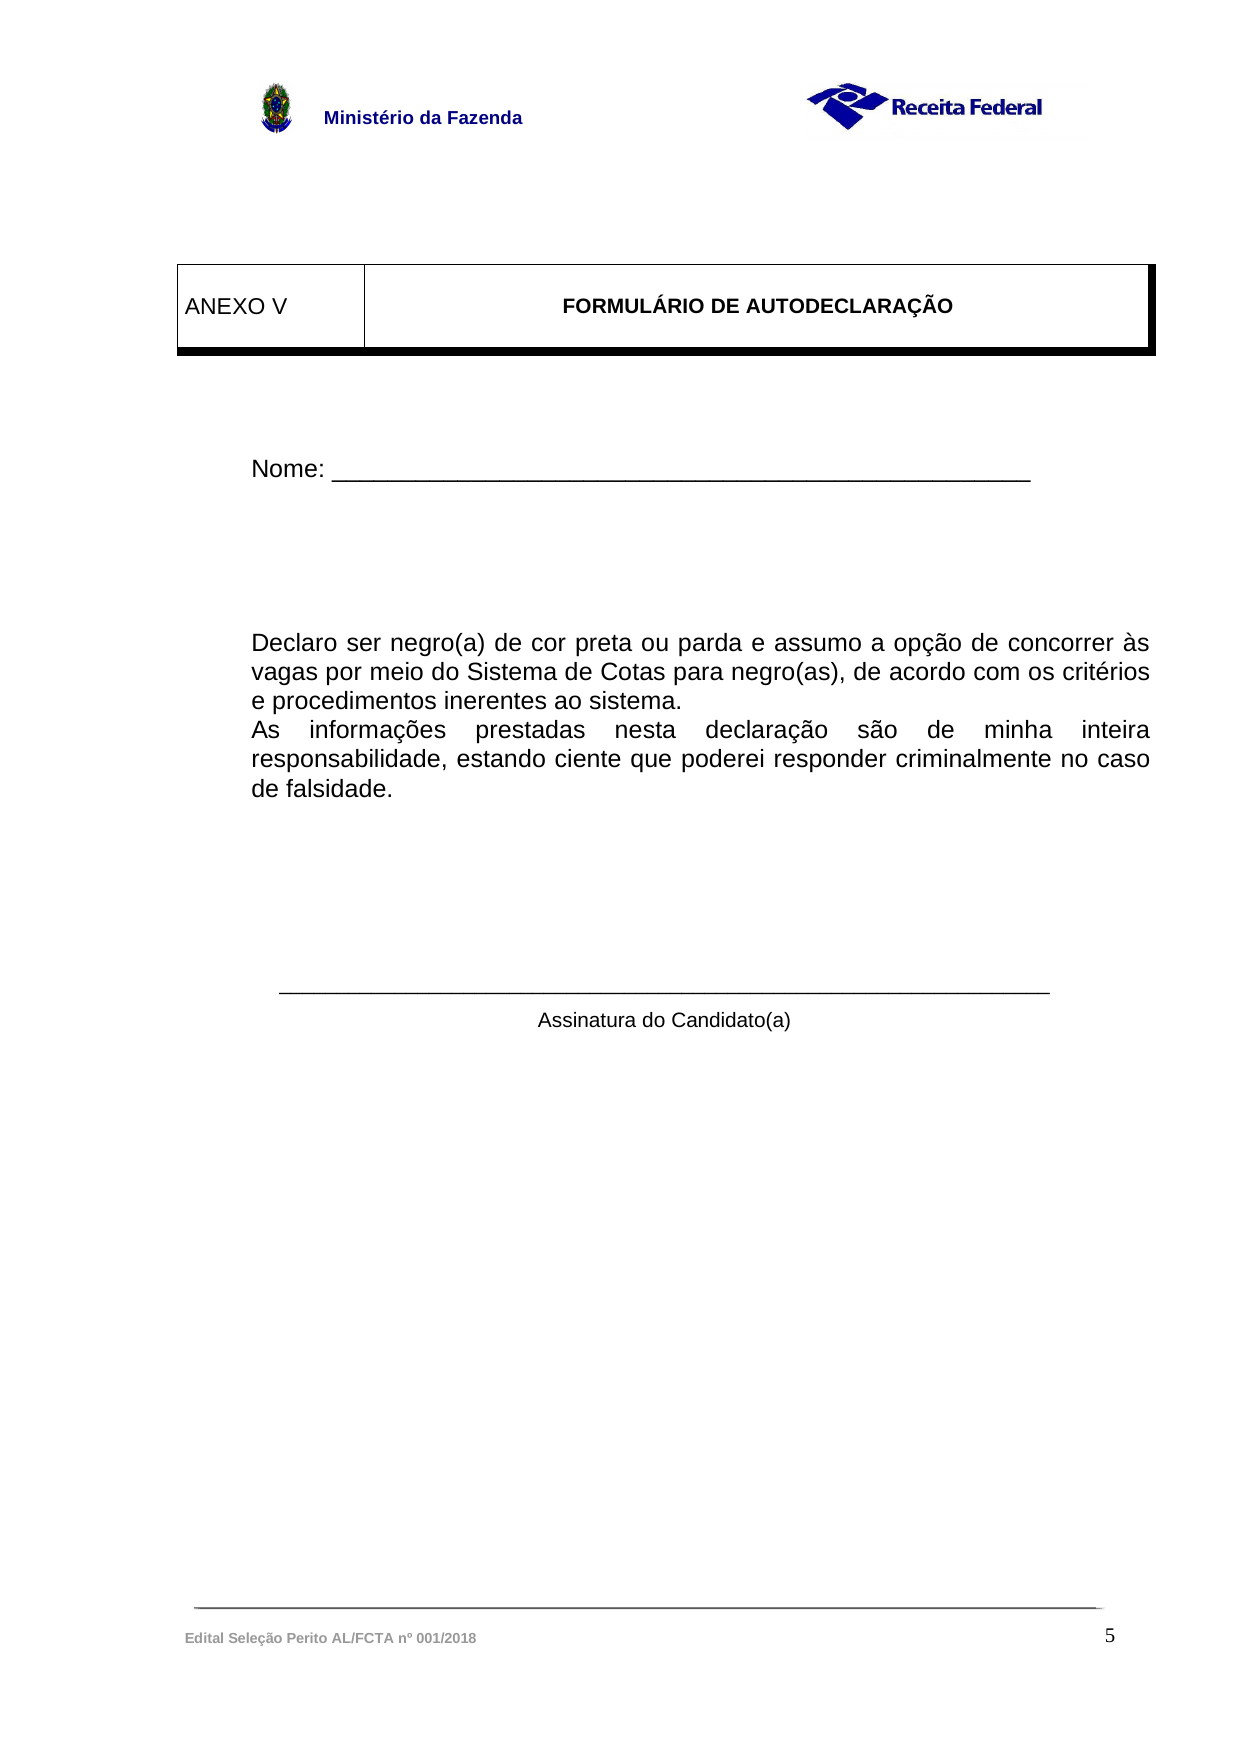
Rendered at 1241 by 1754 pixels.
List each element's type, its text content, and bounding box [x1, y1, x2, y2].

picture [260, 82, 293, 134]
list Nome: __________________________________________________ [251, 454, 1152, 483]
text Declaro ser negro(a) de cor preta ou parda e assumo a opção de concorrer às vagas por meio do Sistema de Cotas para negro(as), de acordo com os critérios e procedimentos inerentes ao sistema. [251, 628, 1152, 715]
table_header ANEXO V [178, 265, 364, 347]
picture [806, 82, 1087, 140]
text ___________________________________________________________________ [177, 971, 1152, 995]
text As informações prestadas nesta declaração são de minha inteira responsabilidade, estando ciente que poderei responder criminalmente no caso de falsidade. [251, 715, 1152, 802]
text Assinatura do Candidato(a) [177, 1007, 1152, 1032]
table_header FORMULÁRIO DE AUTODECLARAÇÃO [365, 265, 1148, 347]
